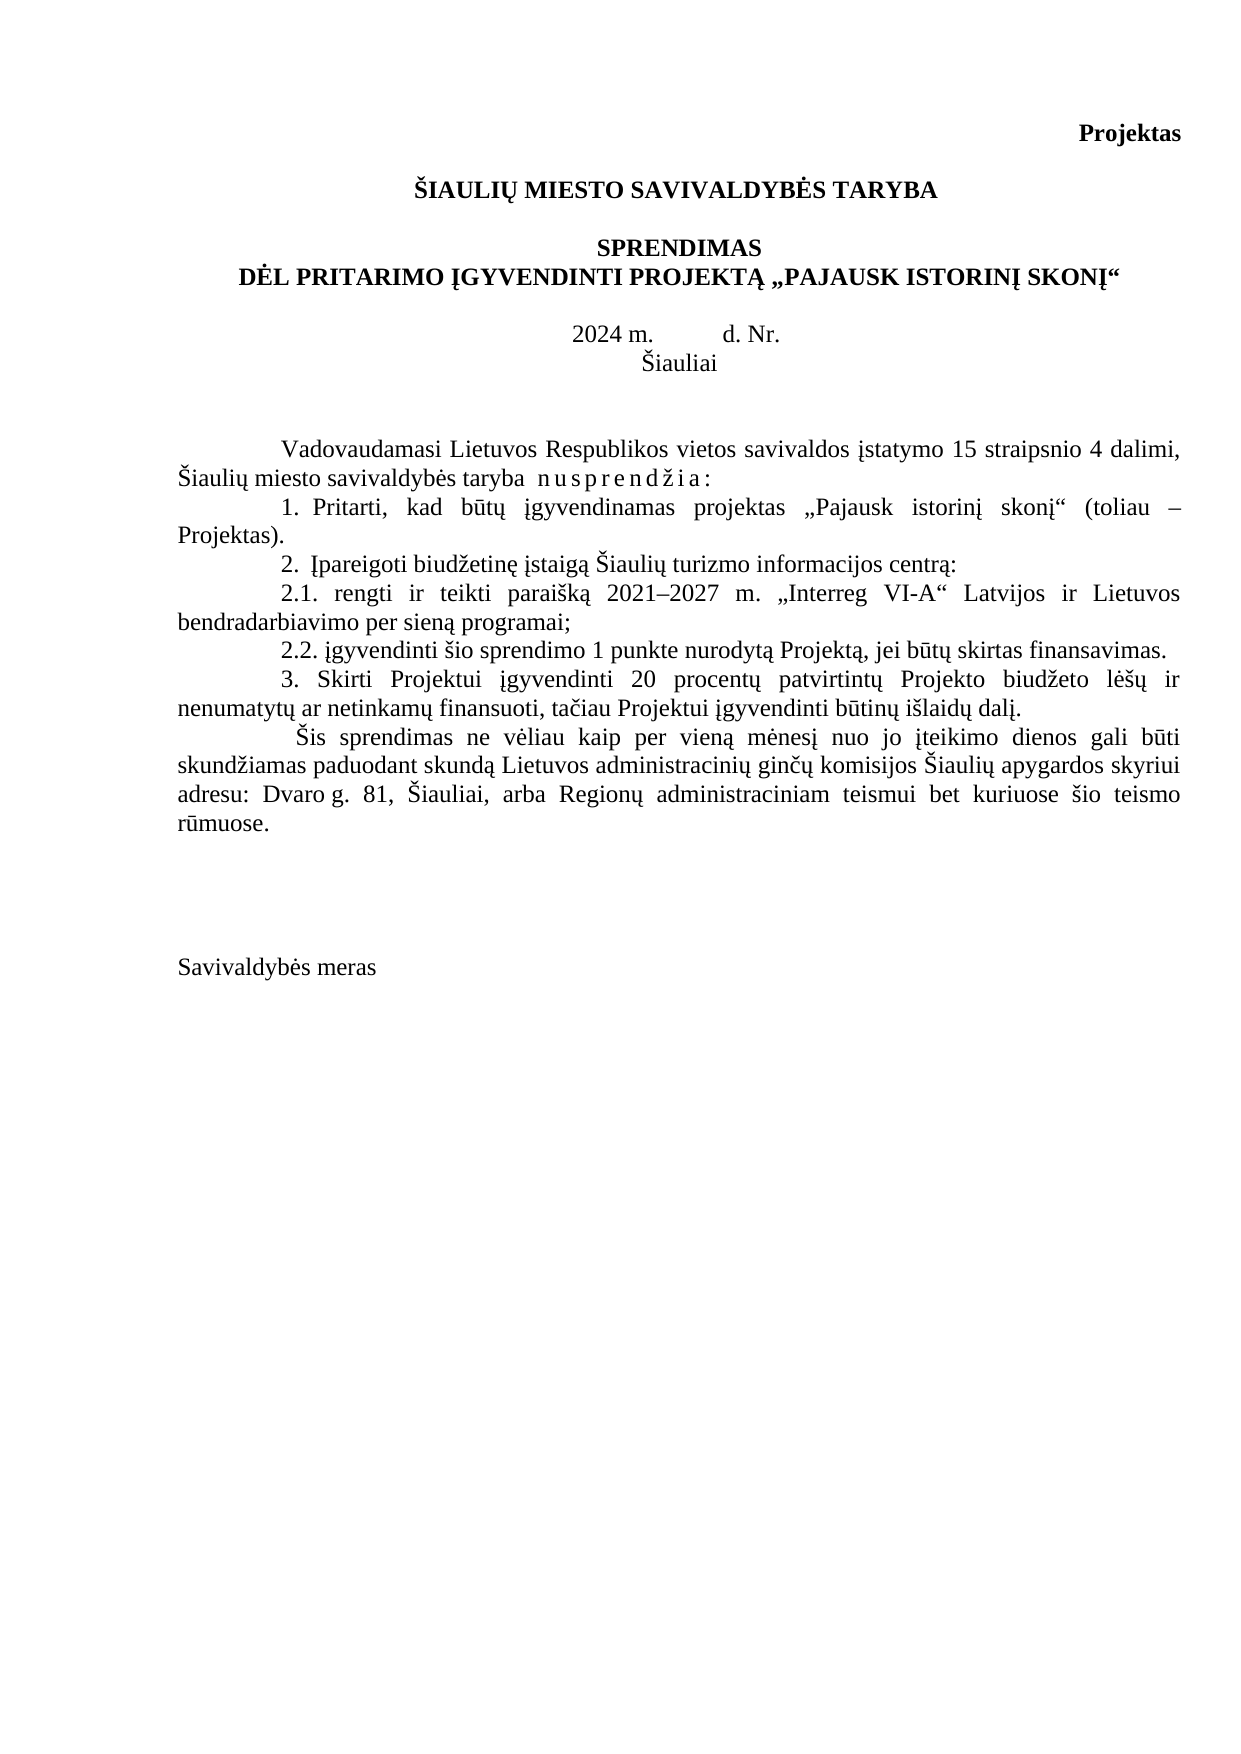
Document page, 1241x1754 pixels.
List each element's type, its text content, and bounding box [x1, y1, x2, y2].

text 2.1. rengti ir teikti paraišką 2021–2027 m. „Interreg VI-A“ Latvijos ir Lietuvos bendradarbiavimo per sieną programai; [177, 578, 1181, 636]
text 2.2. įgyvendinti šio sprendimo 1 punkte nurodytą Projektą, jei būtų skirtas finansavimas. [177, 636, 1181, 664]
text DĖL PRITARIMO ĮGYVENDINTI PROJEKTĄ „PAJAUSK ISTORINĮ SKONĮ“ [177, 262, 1181, 291]
text SPRENDIMAS [177, 233, 1181, 262]
text Šiauliai [177, 348, 1181, 377]
text Savivaldybės meras [177, 952, 1181, 981]
text 1. Pritarti, kad būtų įgyvendinamas projektas „Pajausk istorinį skonį“ (toliau – Projektas). [177, 492, 1181, 549]
text 2. Įpareigoti biudžetinę įstaigą Šiaulių turizmo informacijos centrą: [177, 549, 1181, 578]
text Projektas [177, 118, 1181, 147]
text 2024 m. d. Nr. [177, 319, 1181, 348]
text Šis sprendimas ne vėliau kaip per vieną mėnesį nuo jo įteikimo dienos gali būti skundžiamas paduodant skundą Lietuvos administracinių ginčų komisijos Šiaulių apygardos skyriui adresu: Dvaro g. 81, Šiauliai, arba Regionų administraciniam teismui bet kuriuose šio teismo rūmuose. [177, 722, 1181, 837]
text ŠIAULIŲ MIESTO SAVIVALDYBĖS TARYBA [177, 176, 1181, 204]
text Vadovaudamasi Lietuvos Respublikos vietos savivaldos įstatymo 15 straipsnio 4 dalimi, Šiaulių miesto savivaldybės taryba nusprendžia: [177, 434, 1181, 492]
text 3. Skirti Projektui įgyvendinti 20 procentų patvirtintų Projekto biudžeto lėšų ir nenumatytų ar netinkamų finansuoti, tačiau Projektui įgyvendinti būtinų išlaidų dalį. [177, 664, 1181, 722]
